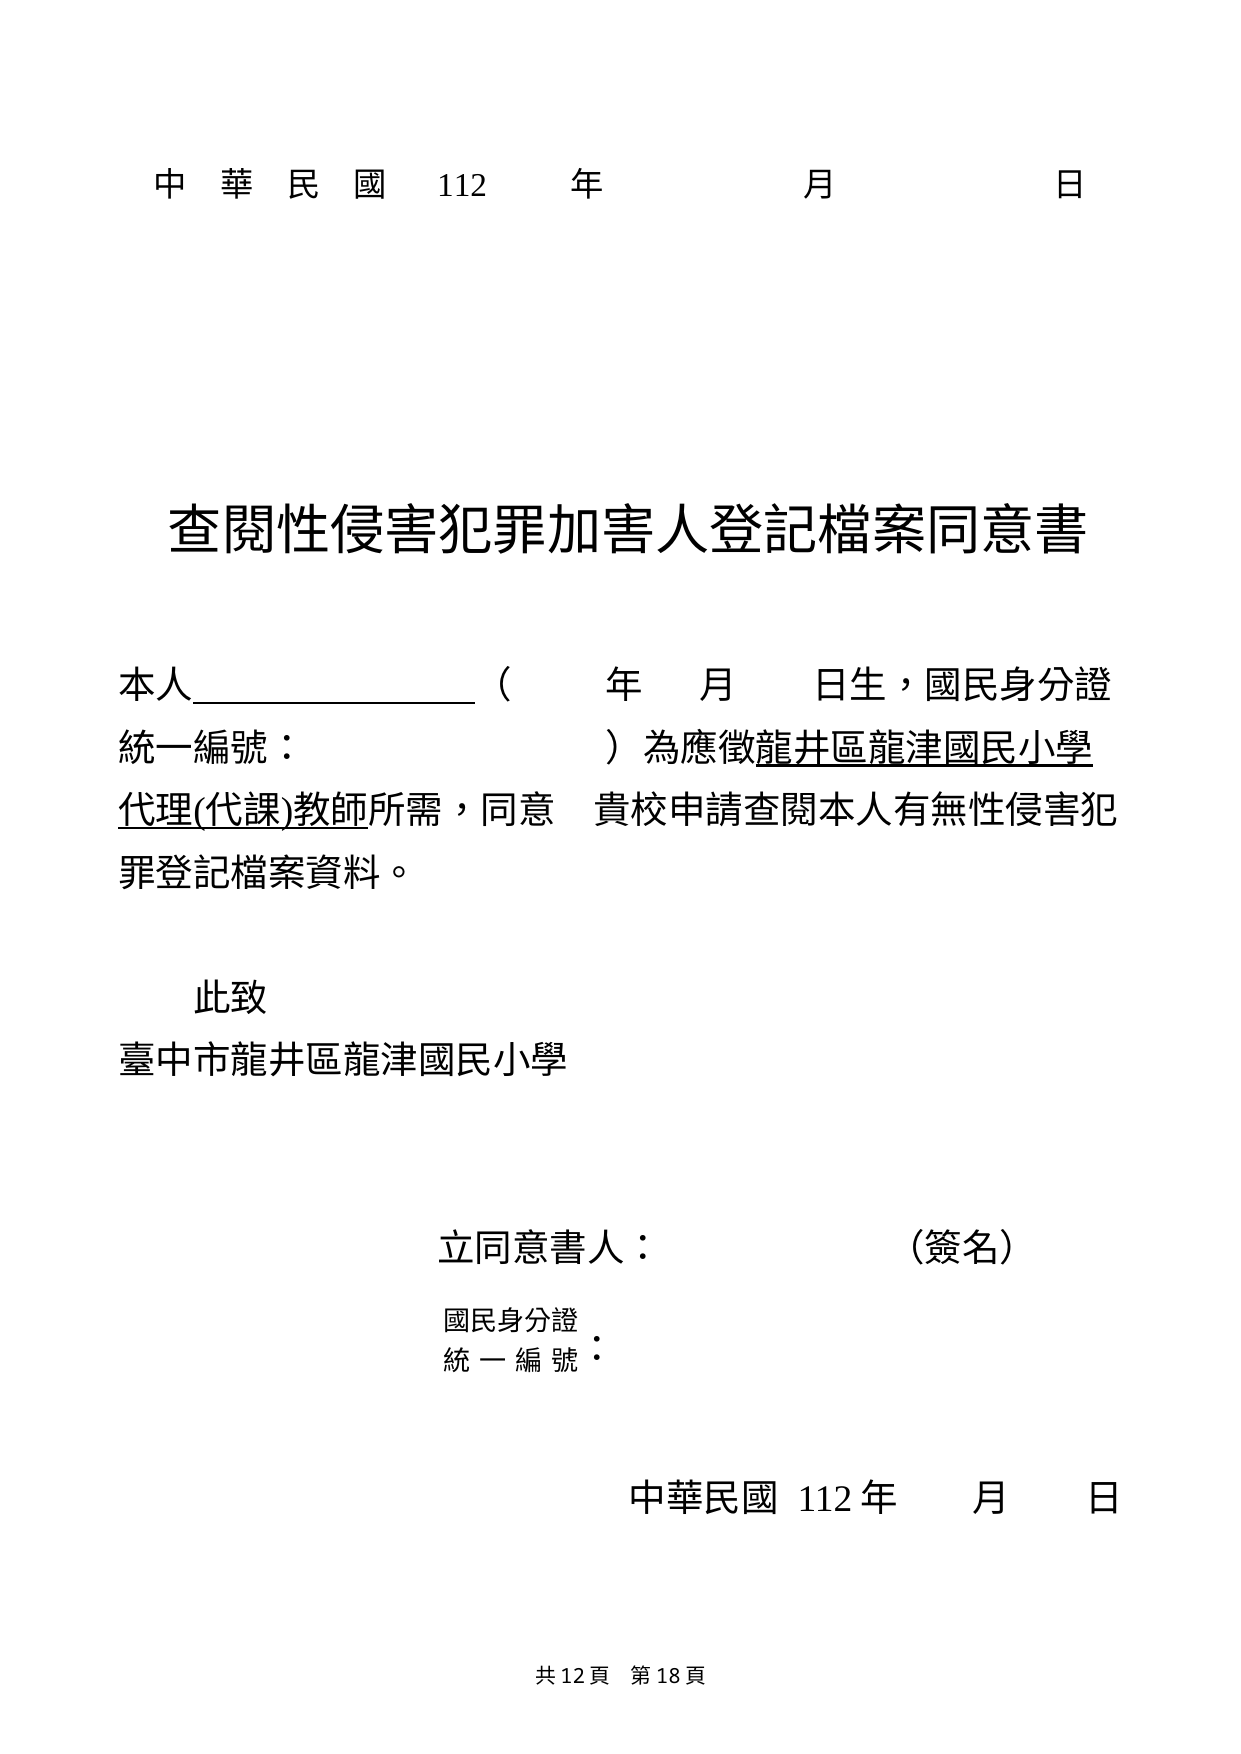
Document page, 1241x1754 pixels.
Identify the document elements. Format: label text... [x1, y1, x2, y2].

text 立同意書人： （簽名） [118, 1203, 1122, 1266]
text 國民身分證統一編號： [118, 1266, 1122, 1391]
text 臺中市龍井區龍津國民小學 [118, 1016, 1122, 1078]
text 中 華 民 國 112 年 月 日 [118, 141, 1122, 203]
text 中華民國 112年 月 日 [118, 1453, 1122, 1516]
text 此致 [118, 953, 1122, 1016]
text 本人 （ 年 月 日生，國民身分證統一編號： ）為應徵龍井區龍津國民小學代理(代課)教師所需，同意 貴校申請查閱本人有無性侵害犯罪登記檔案資料。 [118, 641, 1122, 891]
text 查閱性侵害犯罪加害人登記檔案同意書 [118, 453, 1138, 578]
